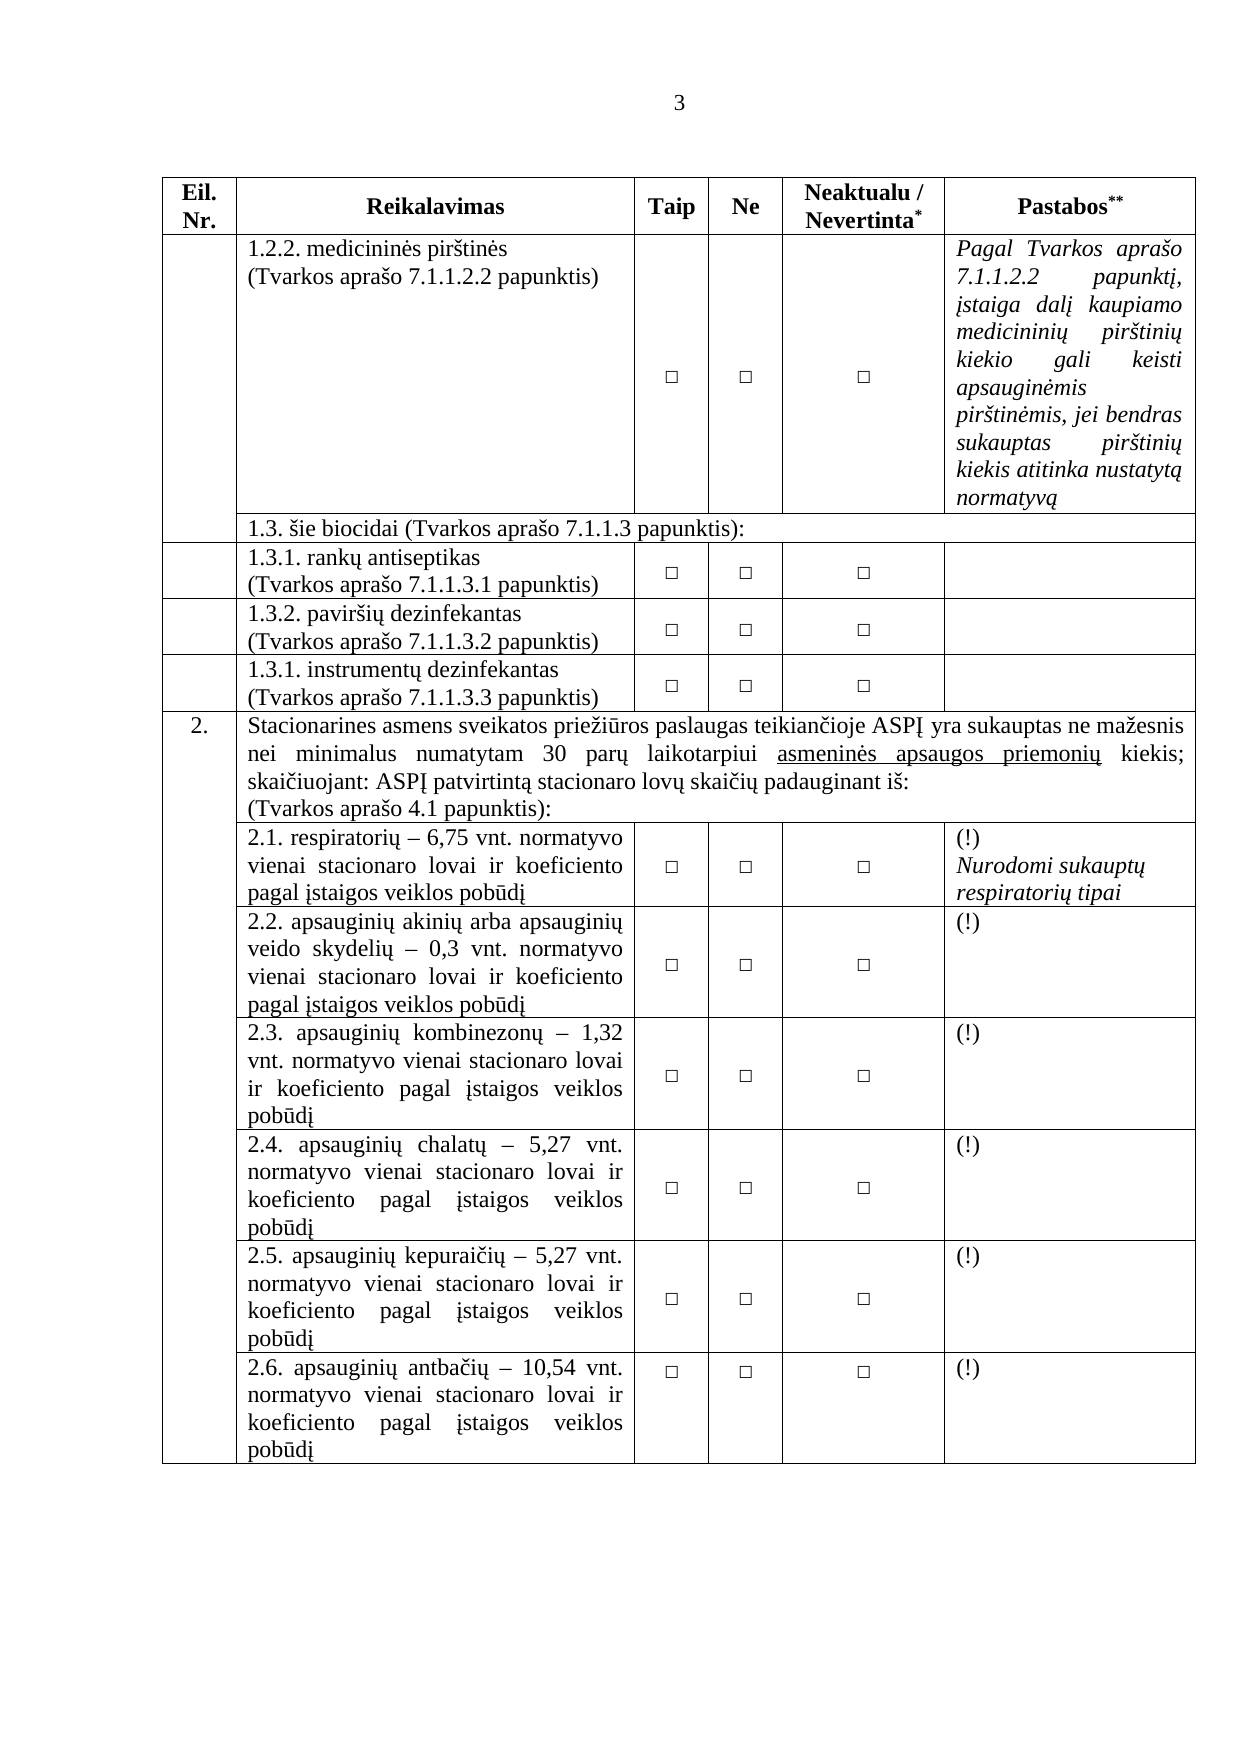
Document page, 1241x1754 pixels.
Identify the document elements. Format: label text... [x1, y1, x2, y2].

table_cell (!) [945, 1241, 1195, 1352]
table_cell (!) [945, 1130, 1195, 1240]
table_cell 1.3.1. rankų antiseptikas (Tvarkos aprašo 7.1.1.3.1 papunktis) [237, 543, 634, 598]
table_cell 1.2.2. medicininės pirštinės (Tvarkos aprašo 7.1.1.2.2 papunktis) [237, 235, 634, 513]
table_cell ☐ [635, 235, 708, 513]
table_cell ☐ [709, 907, 782, 1017]
table_cell 1.3.1. instrumentų dezinfekantas (Tvarkos aprašo 7.1.1.3.3 papunktis) [237, 655, 634, 711]
table_cell ☐ [635, 1353, 708, 1463]
table_cell 2.1. respiratorių – 6,75 vnt. normatyvo vienai stacionaro lovai ir koeficiento pagal įstaigos veiklos pobūdį [237, 823, 634, 906]
table_cell 2.4. apsauginių chalatų – 5,27 vnt. normatyvo vienai stacionaro lovai ir koeficiento pagal įstaigos veiklos pobūdį [237, 1130, 634, 1240]
table_cell [163, 235, 236, 542]
table_cell (!) Nurodomi sukauptų respiratorių tipai [945, 823, 1195, 906]
table_cell ☐ [635, 907, 708, 1017]
table_cell ☐ [635, 823, 708, 906]
table_cell ☐ [709, 235, 782, 513]
table_cell ☐ [709, 1241, 782, 1352]
table_cell [163, 655, 236, 711]
table_cell (!) [945, 1018, 1195, 1129]
table_cell ☐ [783, 1130, 944, 1240]
table_cell 2. [163, 712, 236, 1463]
table_header Reikalavimas [237, 178, 634, 233]
table_cell [163, 543, 236, 598]
table_header Ne [709, 178, 782, 233]
table_cell ☐ [709, 823, 782, 906]
table_cell (!) [945, 1353, 1195, 1463]
table_cell ☐ [709, 655, 782, 711]
table_cell 2.5. apsauginių kepuraičių – 5,27 vnt. normatyvo vienai stacionaro lovai ir koeficiento pagal įstaigos veiklos pobūdį [237, 1241, 634, 1352]
table_header Neaktualu / Nevertinta* [783, 178, 944, 233]
table_header Pastabos** [945, 178, 1195, 233]
table_cell ☐ [783, 907, 944, 1017]
table_cell ☐ [783, 655, 944, 711]
table_cell [945, 543, 1195, 598]
table_cell ☐ [783, 823, 944, 906]
table_cell ☐ [635, 655, 708, 711]
table_cell Pagal Tvarkos aprašo 7.1.1.2.2 papunktį, įstaiga dalį kaupiamo medicininių pirštinių kiekio gali keisti apsauginėmis pirštinėmis, jei bendras sukauptas pirštinių kiekis atitinka nustatytą normatyvą [945, 235, 1195, 513]
table_cell ☐ [783, 1353, 944, 1463]
table_cell ☐ [709, 1018, 782, 1129]
table_cell 2.6. apsauginių antbačių – 10,54 vnt. normatyvo vienai stacionaro lovai ir koeficiento pagal įstaigos veiklos pobūdį [237, 1353, 634, 1463]
table_cell [163, 599, 236, 654]
table_cell (!) [945, 907, 1195, 1017]
table_cell ☐ [635, 599, 708, 654]
table_header Eil.Nr. [163, 178, 236, 233]
table_header Taip [635, 178, 708, 233]
table_cell Stacionarines asmens sveikatos priežiūros paslaugas teikiančioje ASPĮ yra sukauptas ne mažesnis nei minimalus numatytam 30 parų laikotarpiui asmeninės apsaugos priemonių kiekis; skaičiuojant: ASPĮ patvirtintą stacionaro lovų skaičių padauginant iš: (Tvarkos aprašo 4.1 papunktis): [237, 712, 1195, 822]
table_cell [945, 655, 1195, 711]
table_cell ☐ [635, 543, 708, 598]
table_cell ☐ [709, 599, 782, 654]
table_cell 1.3. šie biocidai (Tvarkos aprašo 7.1.1.3 papunktis): [237, 514, 1195, 542]
table_cell 2.2. apsauginių akinių arba apsauginių veido skydelių – 0,3 vnt. normatyvo vienai stacionaro lovai ir koeficiento pagal įstaigos veiklos pobūdį [237, 907, 634, 1017]
table_cell ☐ [709, 1353, 782, 1463]
table_cell 1.3.2. paviršių dezinfekantas (Tvarkos aprašo 7.1.1.3.2 papunktis) [237, 599, 634, 654]
table_cell ☐ [635, 1018, 708, 1129]
table_cell ☐ [783, 1241, 944, 1352]
table_cell ☐ [783, 599, 944, 654]
table_cell ☐ [783, 1018, 944, 1129]
table_cell ☐ [783, 235, 944, 513]
table_cell [945, 599, 1195, 654]
table_cell ☐ [635, 1130, 708, 1240]
table_cell 2.3. apsauginių kombinezonų – 1,32 vnt. normatyvo vienai stacionaro lovai ir koeficiento pagal įstaigos veiklos pobūdį [237, 1018, 634, 1129]
table_cell ☐ [709, 1130, 782, 1240]
table_cell ☐ [635, 1241, 708, 1352]
table_cell ☐ [709, 543, 782, 598]
table_cell ☐ [783, 543, 944, 598]
